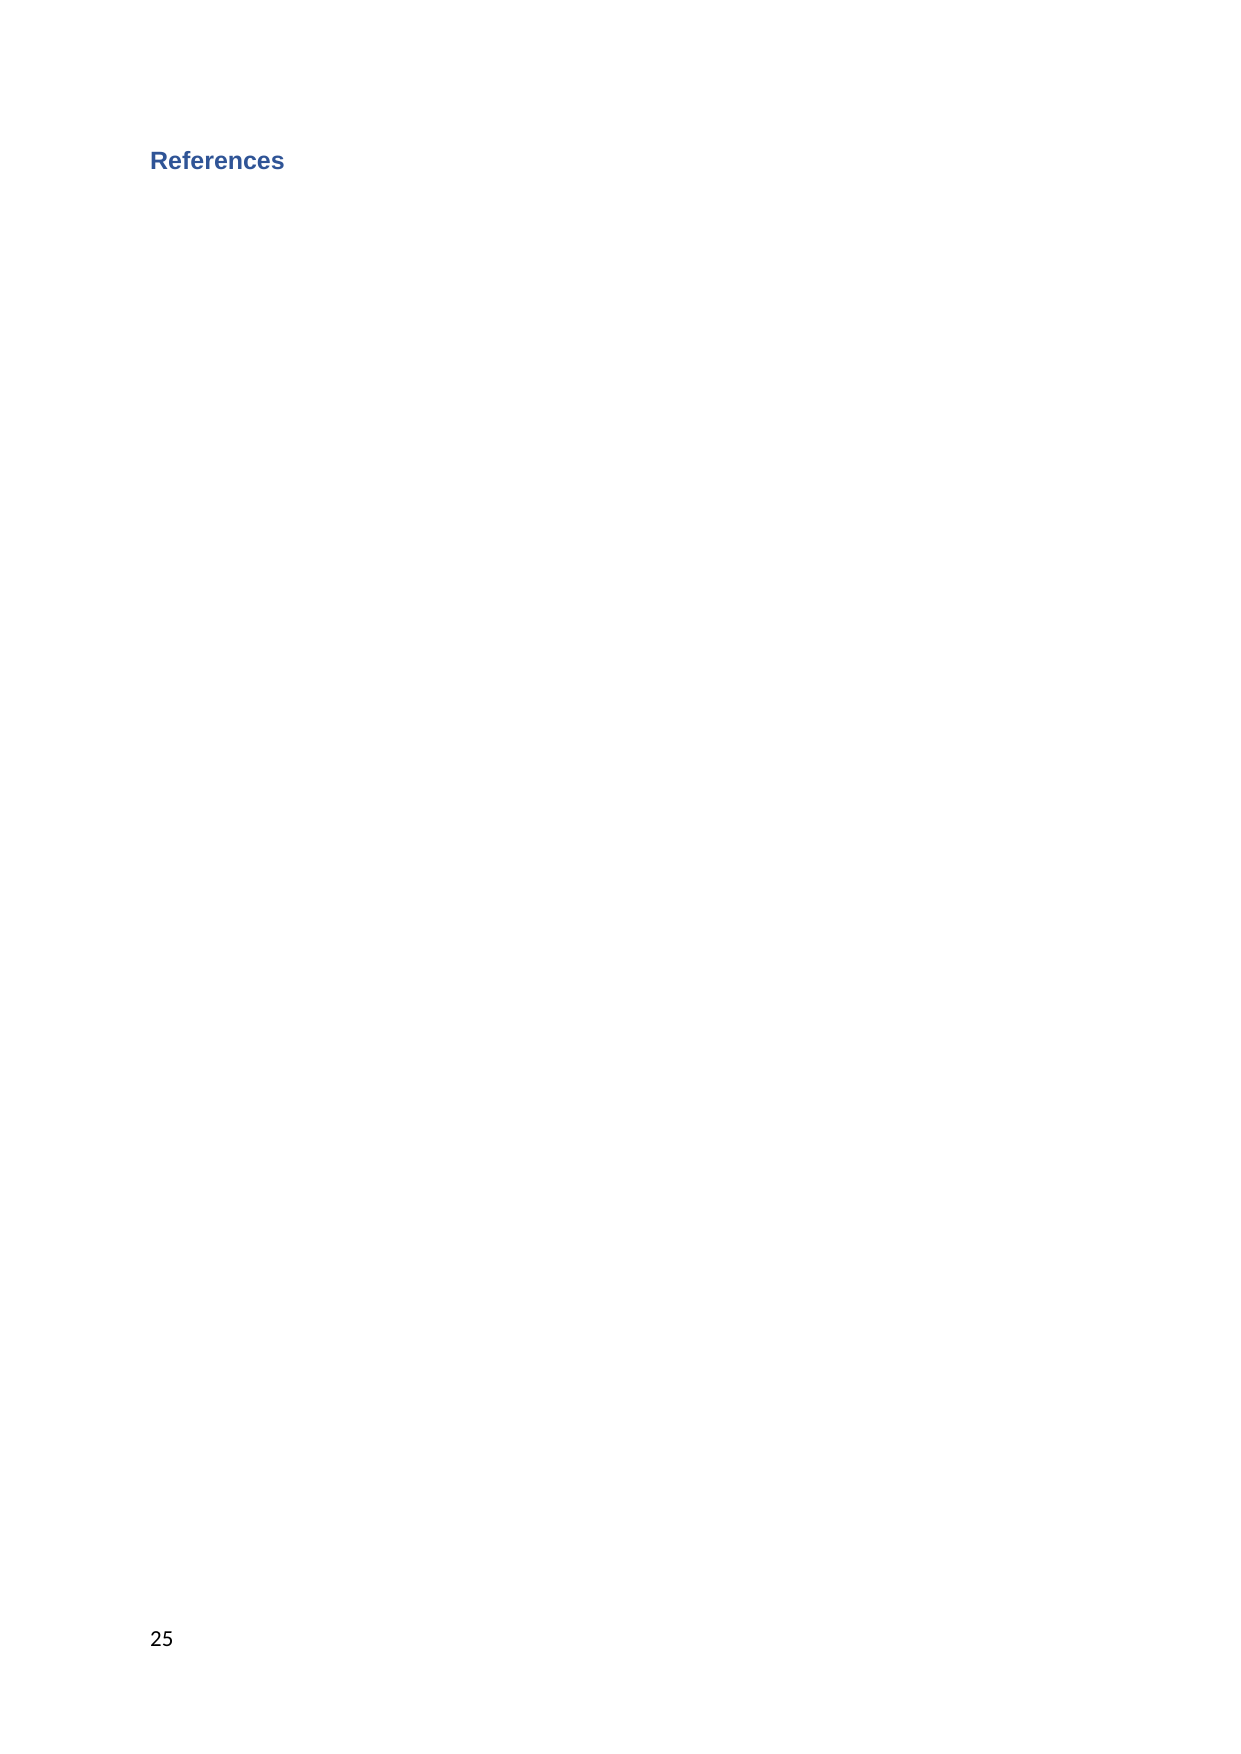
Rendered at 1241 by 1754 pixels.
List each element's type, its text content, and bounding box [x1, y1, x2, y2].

subtitle References [150, 146, 1090, 174]
